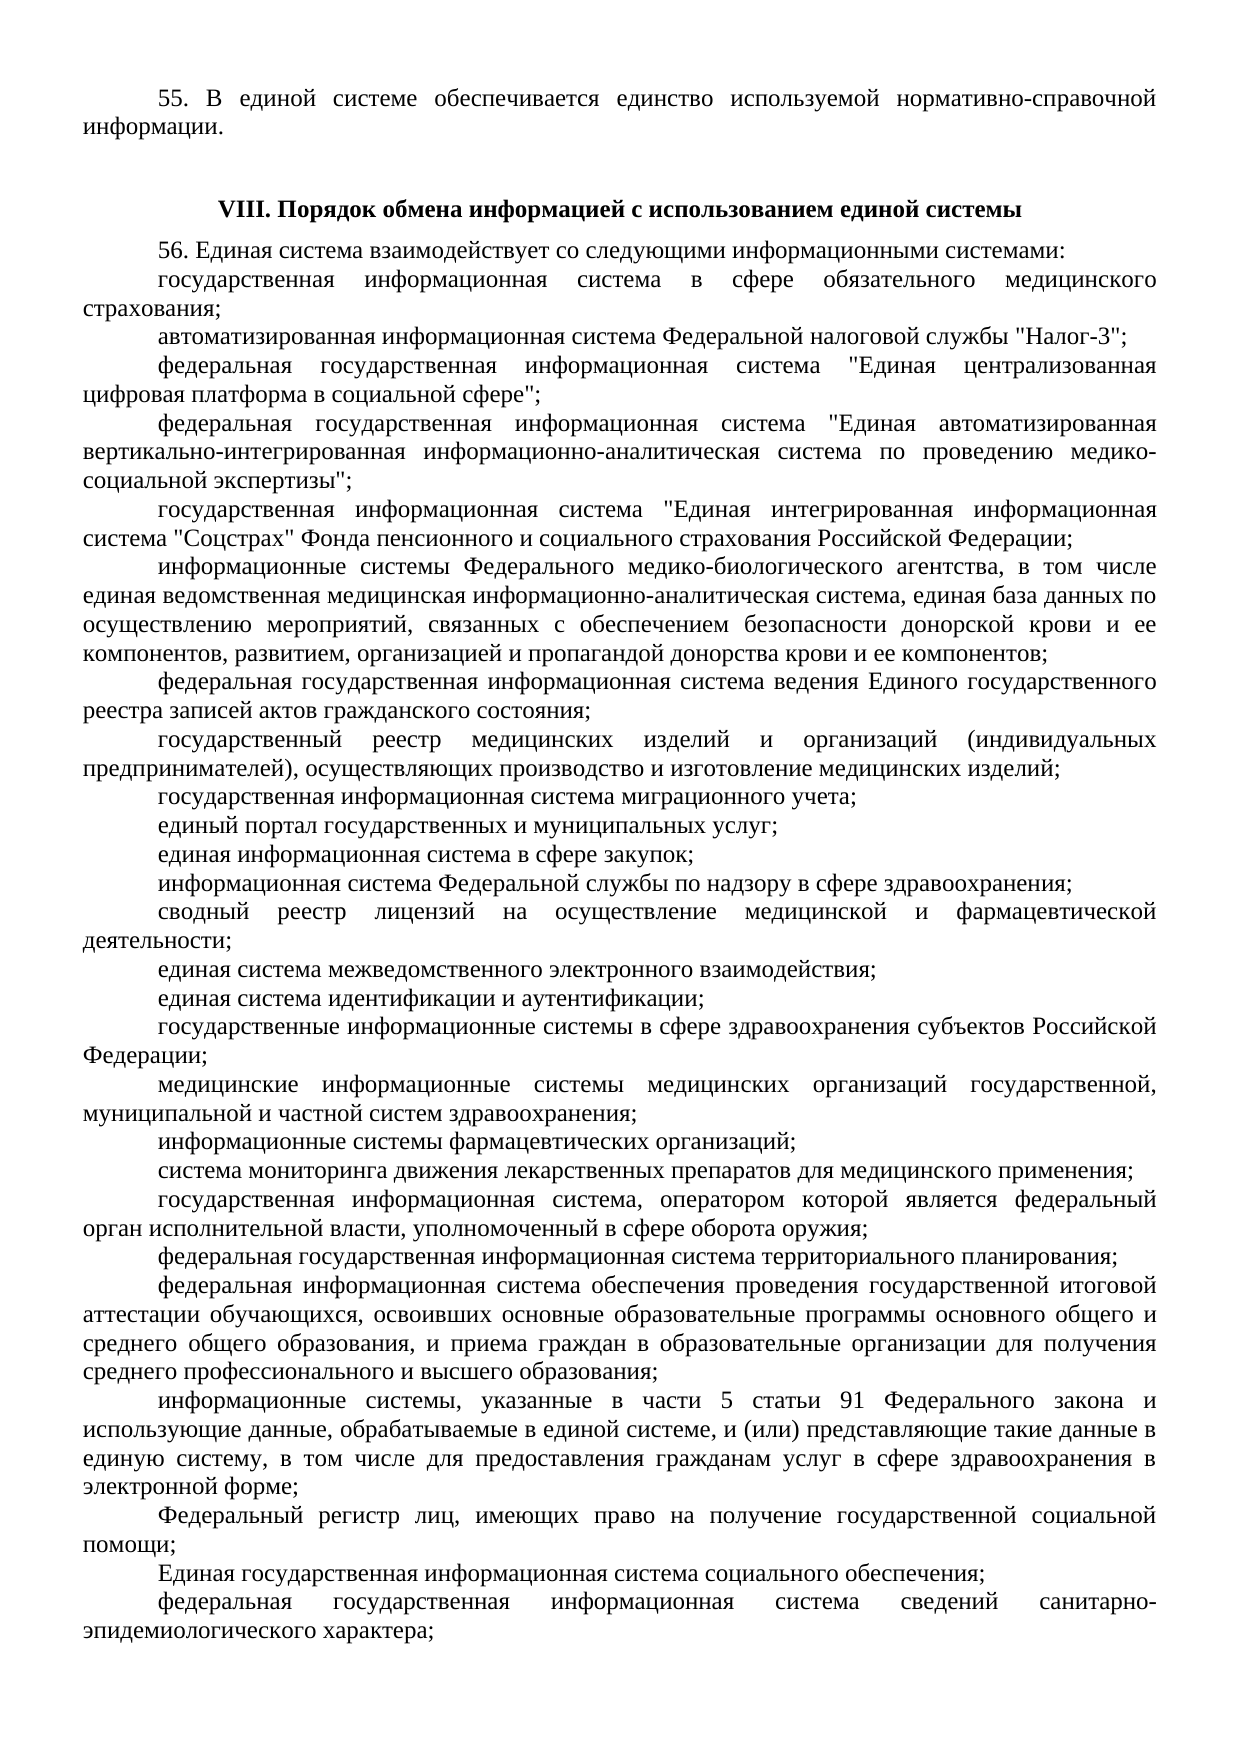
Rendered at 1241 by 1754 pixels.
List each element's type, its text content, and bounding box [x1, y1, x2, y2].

text единая система идентификации и аутентификации; [83, 983, 1157, 1011]
text единая система межведомственного электронного взаимодействия; [83, 954, 1157, 983]
text государственные информационные системы в сфере здравоохранения субъектов Российской Федерации; [83, 1011, 1157, 1069]
text информационные системы фармацевтических организаций; [83, 1126, 1157, 1155]
text Единая государственная информационная система социального обеспечения; [83, 1558, 1157, 1586]
text государственная информационная система "Единая интегрированная информационная система "Соцстрах" Фонда пенсионного и социального страхования Российской Федерации; [83, 494, 1157, 551]
text единая информационная система в сфере закупок; [83, 839, 1157, 868]
text федеральная государственная информационная система ведения Единого государственного реестра записей актов гражданского состояния; [83, 666, 1157, 724]
text информационные системы, указанные в части 5 статьи 91 Федерального закона и использующие данные, обрабатываемые в единой системе, и (или) представляющие такие данные в единую систему, в том числе для предоставления гражданам услуг в сфере здравоохранения в электронной форме; [83, 1385, 1157, 1500]
text федеральная государственная информационная система "Единая централизованная цифровая платформа в социальной сфере"; [83, 350, 1157, 408]
text система мониторинга движения лекарственных препаратов для медицинского применения; [83, 1155, 1157, 1184]
subtitle VIII. Порядок обмена информацией с использованием единой системы [83, 194, 1157, 223]
text информационная система Федеральной службы по надзору в сфере здравоохранения; [83, 868, 1157, 896]
text федеральная государственная информационная система территориального планирования; [83, 1241, 1157, 1270]
text государственная информационная система миграционного учета; [83, 781, 1157, 810]
text информационные системы Федерального медико-биологического агентства, в том числе единая ведомственная медицинская информационно-аналитическая система, единая база данных по осуществлению мероприятий, связанных с обеспечением безопасности донорской крови и ее компонентов, развитием, организацией и пропагандой донорства крови и ее компонентов; [83, 551, 1157, 666]
text 56. Единая система взаимодействует со следующими информационными системами: [83, 235, 1157, 264]
text медицинские информационные системы медицинских организаций государственной, муниципальной и частной систем здравоохранения; [83, 1069, 1157, 1126]
text Федеральный регистр лиц, имеющих право на получение государственной социальной помощи; [83, 1500, 1157, 1558]
text государственный реестр медицинских изделий и организаций (индивидуальных предпринимателей), осуществляющих производство и изготовление медицинских изделий; [83, 724, 1157, 781]
text сводный реестр лицензий на осуществление медицинской и фармацевтической деятельности; [83, 896, 1157, 954]
text единый портал государственных и муниципальных услуг; [83, 810, 1157, 839]
text автоматизированная информационная система Федеральной налоговой службы "Налог-3"; [83, 321, 1157, 350]
text государственная информационная система, оператором которой является федеральный орган исполнительной власти, уполномоченный в сфере оборота оружия; [83, 1184, 1157, 1241]
text федеральная государственная информационная система сведений санитарно-эпидемиологического характера; [83, 1586, 1157, 1644]
text государственная информационная система в сфере обязательного медицинского страхования; [83, 264, 1157, 321]
text 55. В единой системе обеспечивается единство используемой нормативно-справочной информации. [83, 83, 1157, 140]
text федеральная информационная система обеспечения проведения государственной итоговой аттестации обучающихся, освоивших основные образовательные программы основного общего и среднего общего образования, и приема граждан в образовательные организации для получения среднего профессионального и высшего образования; [83, 1270, 1157, 1385]
text федеральная государственная информационная система "Единая автоматизированная вертикально-интегрированная информационно-аналитическая система по проведению медико-социальной экспертизы"; [83, 408, 1157, 494]
